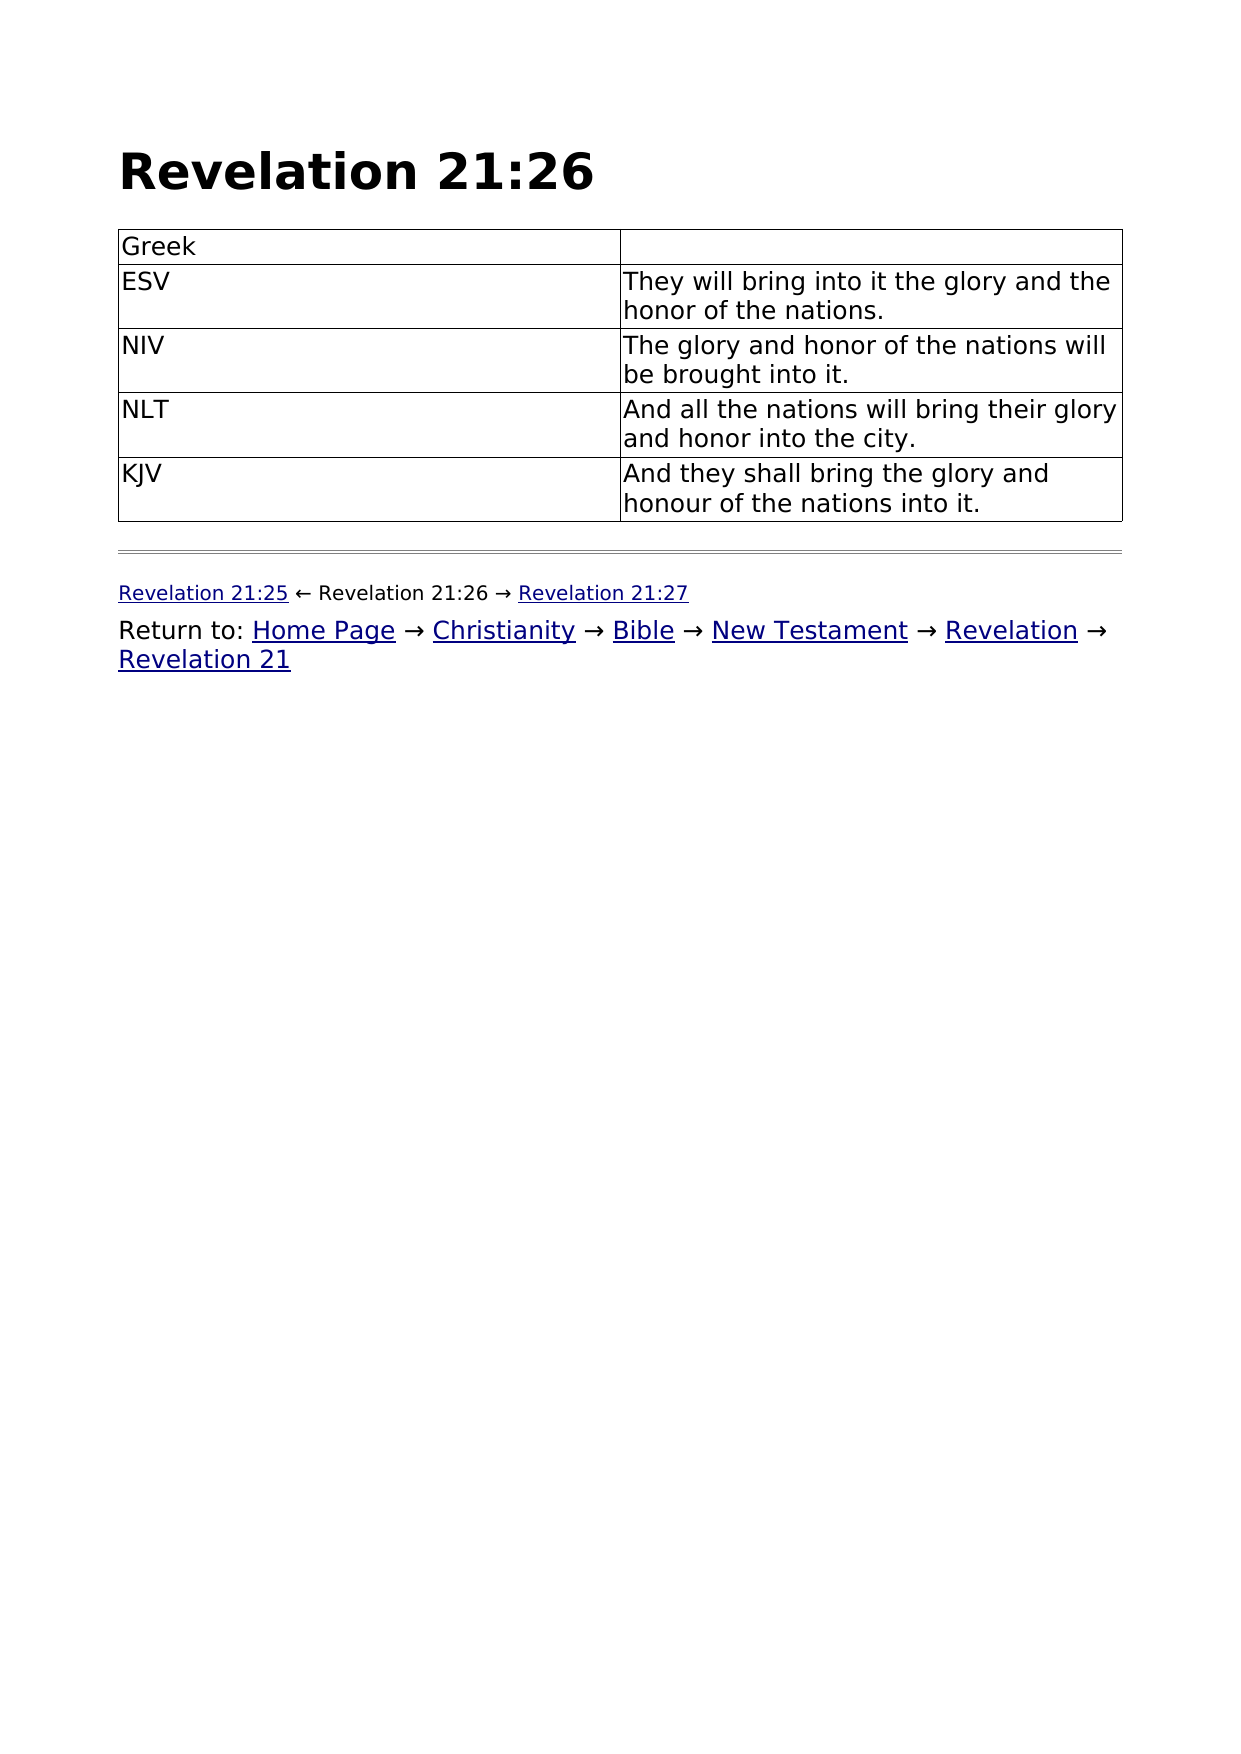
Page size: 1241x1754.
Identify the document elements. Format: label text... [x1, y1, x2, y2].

table_cell The glory and honor of the nations will be brought into it. [621, 329, 1122, 392]
subtitle Revelation 21:26 [118, 143, 1122, 201]
table_cell And all the nations will bring their glory and honor into the city. [621, 393, 1122, 457]
table_cell ESV [119, 265, 620, 328]
table_cell KJV [119, 458, 620, 521]
table_cell NIV [119, 329, 620, 392]
text Revelation 21:25 ← Revelation 21:26 → Revelation 21:27 [118, 582, 1122, 616]
table_header Greek [119, 230, 620, 264]
table_cell NLT [119, 393, 620, 457]
table_header [621, 230, 1122, 264]
table_cell And they shall bring the glory and honour of the nations into it. [621, 458, 1122, 521]
table_cell They will bring into it the glory and the honor of the nations. [621, 265, 1122, 328]
text Return to: Home Page → Christianity → Bible → New Testament → Revelation → Revelation 21 [118, 616, 1122, 674]
